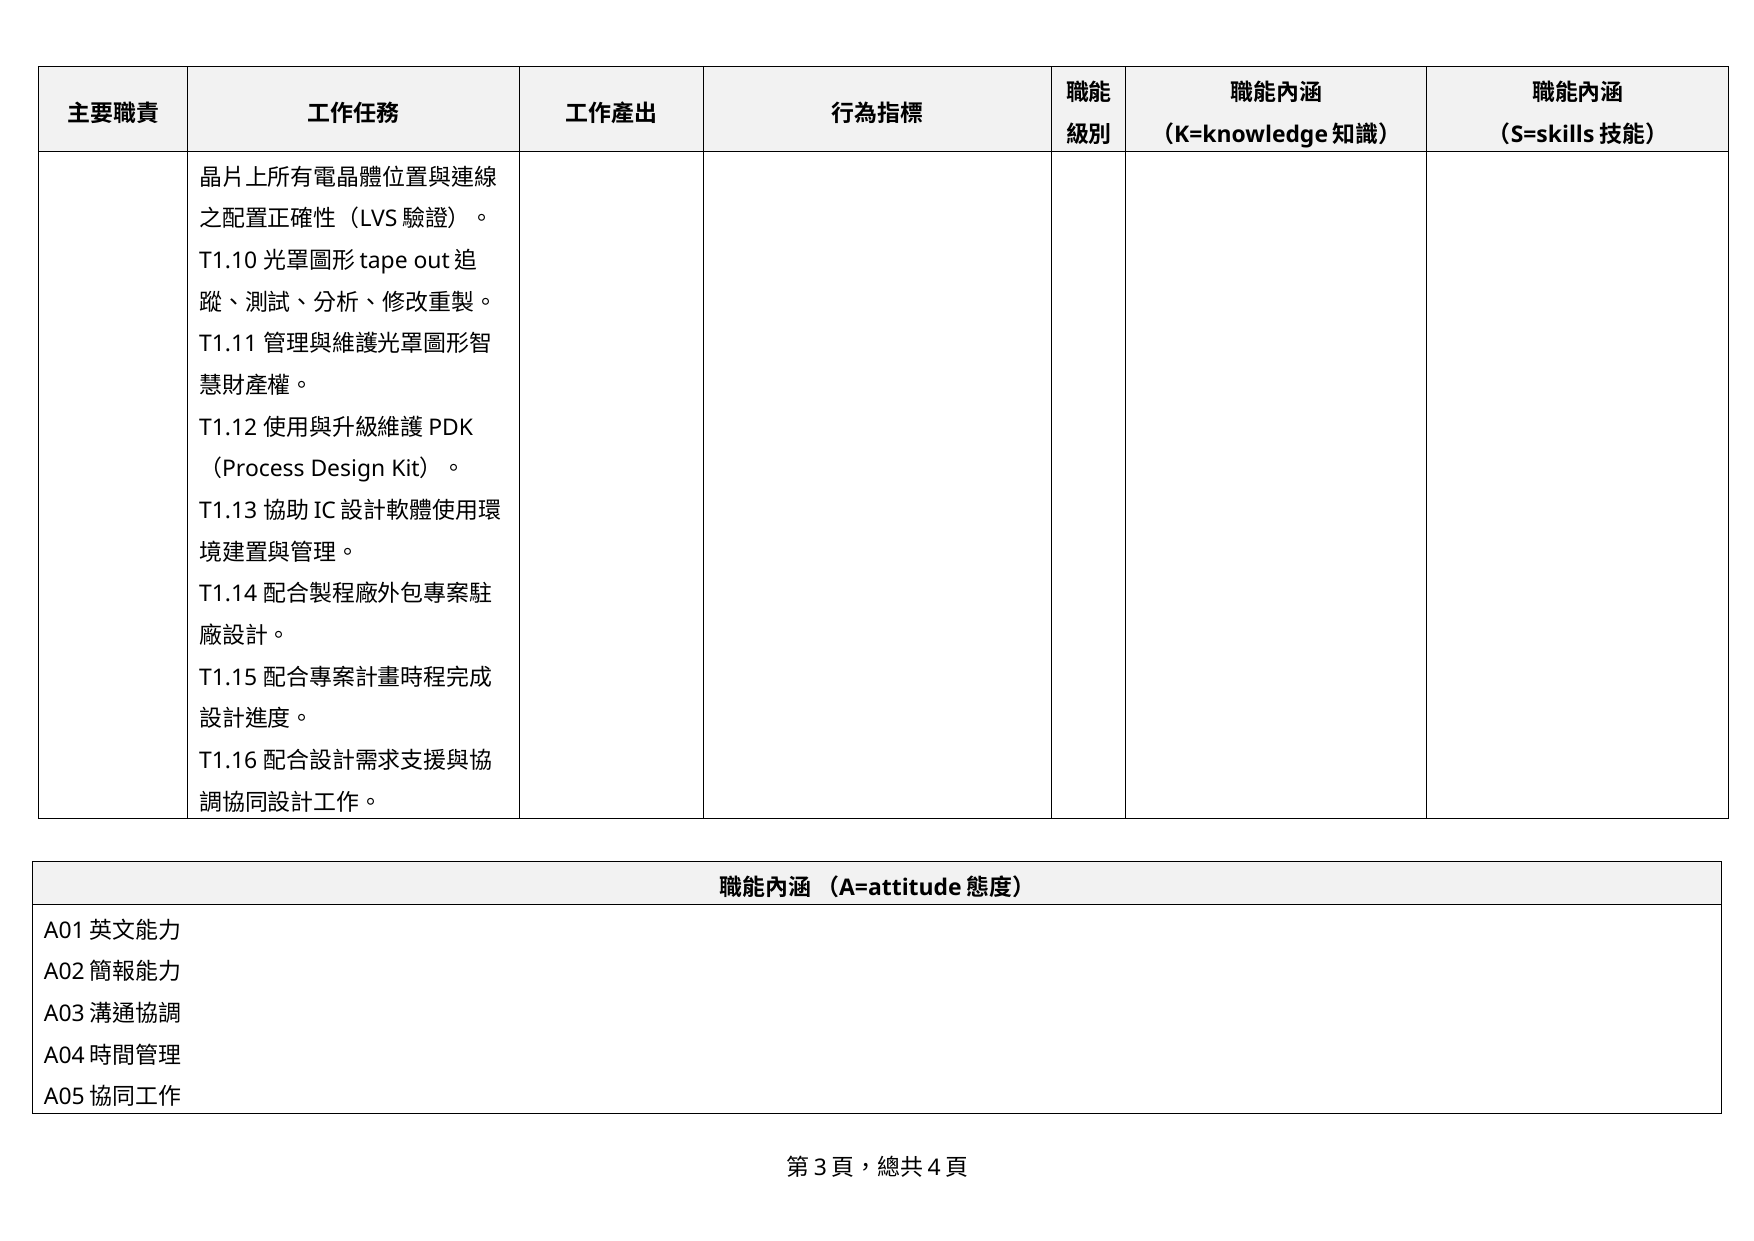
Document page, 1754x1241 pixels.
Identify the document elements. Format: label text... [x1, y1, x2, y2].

table_cell [39, 152, 187, 818]
table_header 職能級別 [1052, 67, 1125, 151]
table_cell [1052, 152, 1125, 818]
table_header 職能內涵 （S=skills技能） [1427, 67, 1728, 151]
table_cell [1427, 152, 1728, 818]
table_cell A01英文能力 A02簡報能力 A03溝通協調 A04時間管理 A05協同工作 [33, 905, 1721, 1113]
table_header 工作產出 [520, 67, 703, 151]
table_header 行為指標 [704, 67, 1051, 151]
table_cell [520, 152, 703, 818]
table_header 工作任務 [188, 67, 519, 151]
table_cell 晶片上所有電晶體位置與連線之配置正確性（LVS驗證）。 T1.10 光罩圖形tape out追蹤、測試、分析、修改重製。 T1.11 管理與維護光罩圖形智慧財產權。 T1.12 使用與升級維護PDK （Process Design Kit）。 T1.13 協助IC設計軟體使用環境建置與管理。 T1.14 配合製程廠外包專案駐廠設計。 T1.15 配合專案計畫時程完成設計進度。 T1.16 配合設計需求支援與協調協同設計工作。 [188, 152, 519, 818]
table_cell [704, 152, 1051, 818]
table_header 主要職責 [39, 67, 187, 151]
table_header 職能內涵 （K=knowledge知識） [1126, 67, 1426, 151]
table_header 職能內涵 （A=attitude態度） [33, 862, 1721, 904]
table_cell [1126, 152, 1426, 818]
